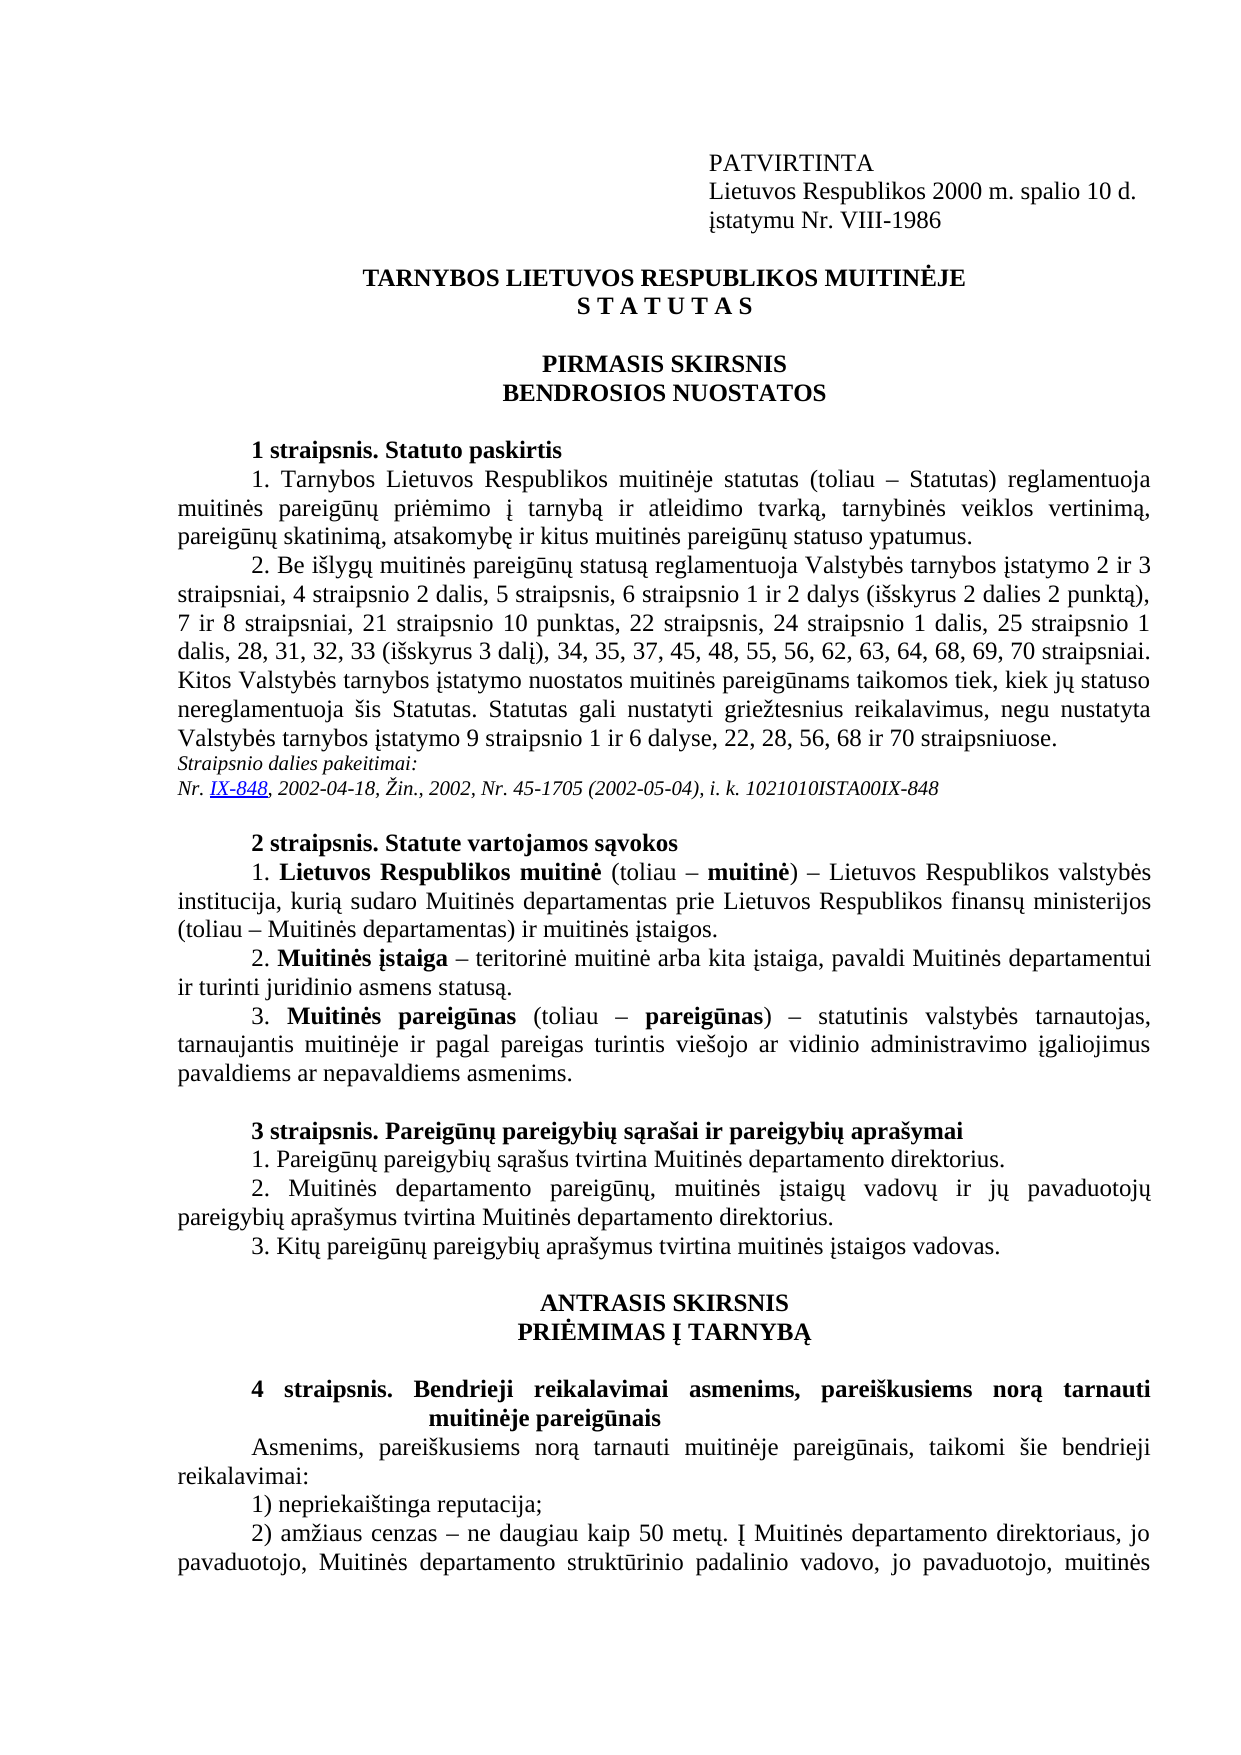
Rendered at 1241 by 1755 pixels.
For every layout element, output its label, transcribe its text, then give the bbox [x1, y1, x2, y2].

text 3 straipsnis. Pareigūnų pareigybių sąrašai ir pareigybių aprašymai [177, 1116, 1152, 1144]
text STATUTAS [177, 291, 1152, 320]
text 3. Muitinės pareigūnas (toliau – pareigūnas) – statutinis valstybės tarnautojas, tarnaujantis muitinėje ir pagal pareigas turintis viešojo ar vidinio administravimo įgaliojimus pavaldiems ar nepavaldiems asmenims. [177, 1001, 1152, 1087]
text 1. Pareigūnų pareigybių sąrašus tvirtina Muitinės departamento direktorius. [177, 1144, 1152, 1173]
text 2. Muitinės įstaiga – teritorinė muitinė arba kita įstaiga, pavaldi Muitinės departamentui ir turinti juridinio asmens statusą. [177, 943, 1152, 1001]
text ANTRASIS SKIRSNIS [177, 1288, 1152, 1317]
text Asmenims, pareiškusiems norą tarnauti muitinėje pareigūnais, taikomi šie bendrieji reikalavimai: [177, 1432, 1152, 1489]
text 1 straipsnis. Statuto paskirtis [177, 435, 1152, 464]
text Straipsnio dalies pakeitimai: [177, 751, 1152, 775]
text Lietuvos Respublikos 2000 m. spalio 10 d. [177, 176, 1152, 205]
text 3. Kitų pareigūnų pareigybių aprašymus tvirtina muitinės įstaigos vadovas. [177, 1231, 1152, 1259]
text PATVIRTINTA [177, 148, 1152, 176]
text PIRMASIS SKIRSNIS [177, 349, 1152, 378]
text 1. Tarnybos Lietuvos Respublikos muitinėje statutas (toliau – Statutas) reglamentuoja muitinės pareigūnų priėmimo į tarnybą ir atleidimo tvarką, tarnybinės veiklos vertinimą, pareigūnų skatinimą, atsakomybę ir kitus muitinės pareigūnų statuso ypatumus. [177, 464, 1152, 550]
text BENDROSIOS NUOSTATOS [177, 378, 1152, 406]
text 2. Muitinės departamento pareigūnų, muitinės įstaigų vadovų ir jų pavaduotojų pareigybių aprašymus tvirtina Muitinės departamento direktorius. [177, 1173, 1152, 1231]
text PRIĖMIMAS Į TARNYBĄ [177, 1317, 1152, 1346]
text 2 straipsnis. Statute vartojamos sąvokos [177, 828, 1152, 857]
text TARNYBOS LIETUVOS RESPUBLIKOS MUITINĖJE [177, 263, 1152, 291]
text 1. Lietuvos Respublikos muitinė (toliau – muitinė) – Lietuvos Respublikos valstybės institucija, kurią sudaro Muitinės departamentas prie Lietuvos Respublikos finansų ministerijos (toliau – Muitinės departamentas) ir muitinės įstaigos. [177, 857, 1152, 943]
text 2) amžiaus cenzas – ne daugiau kaip 50 metų. Į Muitinės departamento direktoriaus, jo pavaduotojo, Muitinės departamento struktūrinio padalinio vadovo, jo pavaduotojo, muitinės [177, 1518, 1152, 1576]
text 1) nepriekaištinga reputacija; [177, 1489, 1152, 1518]
text 4 straipsnis. Bendrieji reikalavimai asmenims, pareiškusiems norą tarnauti muitinėje pareigūnais [251, 1374, 1152, 1432]
text 2. Be išlygų muitinės pareigūnų statusą reglamentuoja Valstybės tarnybos įstatymo 2 ir 3 straipsniai, 4 straipsnio 2 dalis, 5 straipsnis, 6 straipsnio 1 ir 2 dalys (išskyrus 2 dalies 2 punktą), 7 ir 8 straipsniai, 21 straipsnio 10 punktas, 22 straipsnis, 24 straipsnio 1 dalis, 25 straipsnio 1 dalis, 28, 31, 32, 33 (išskyrus 3 dalį), 34, 35, 37, 45, 48, 55, 56, 62, 63, 64, 68, 69, 70 straipsniai. Kitos Valstybės tarnybos įstatymo nuostatos muitinės pareigūnams taikomos tiek, kiek jų statuso nereglamentuoja šis Statutas. Statutas gali nustatyti griežtesnius reikalavimus, negu nustatyta Valstybės tarnybos įstatymo 9 straipsnio 1 ir 6 dalyse, 22, 28, 56, 68 ir 70 straipsniuose. [177, 550, 1152, 751]
text Nr. IX-848, 2002-04-18, Žin., 2002, Nr. 45-1705 (2002-05-04), i. k. 1021010ISTA00IX-848 [177, 775, 1152, 799]
text įstatymu Nr. VIII-1986 [177, 205, 1152, 234]
